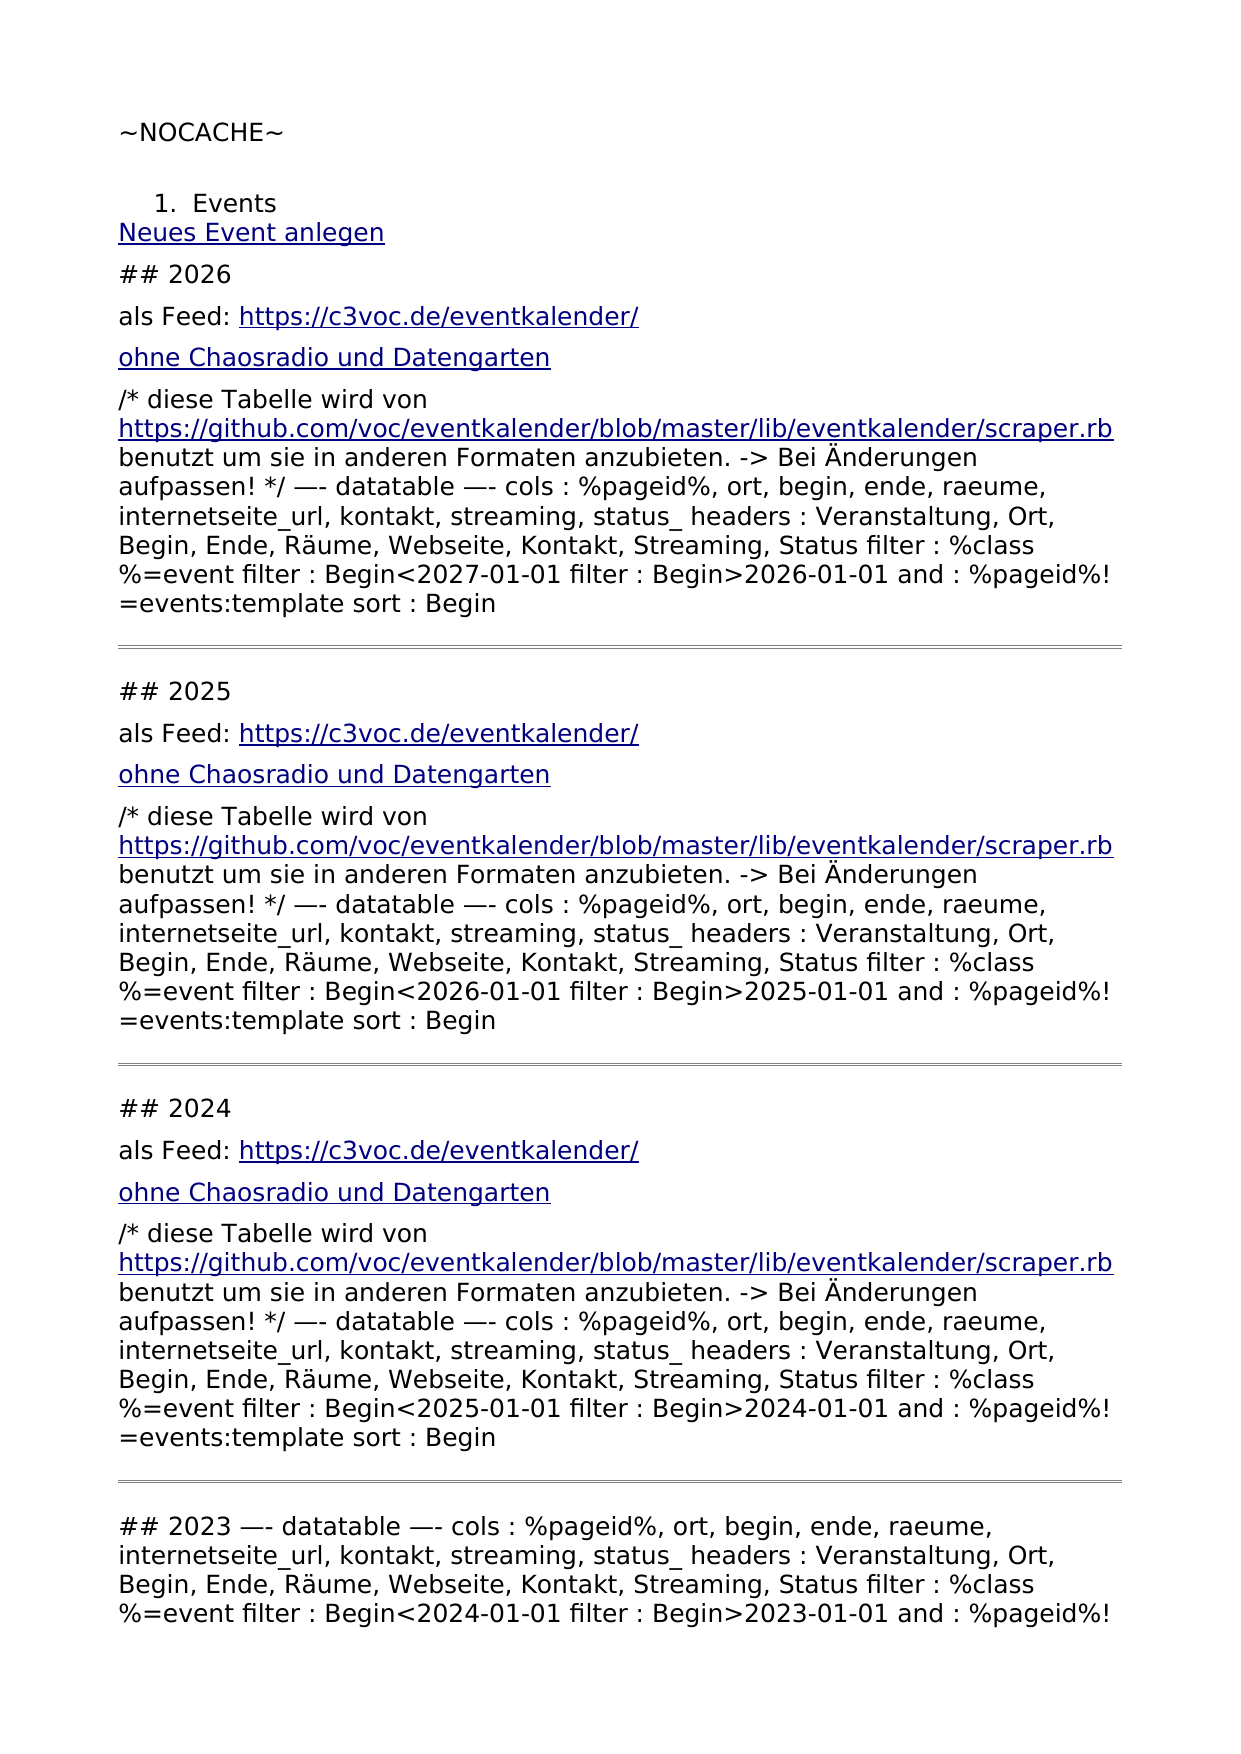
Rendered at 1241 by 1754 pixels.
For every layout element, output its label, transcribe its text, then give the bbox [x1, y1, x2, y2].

text ohne Chaosradio und Datengarten [118, 343, 1122, 373]
text ## 2026 [118, 260, 1122, 289]
text /* diese Tabelle wird von https://github.com/voc/eventkalender/blob/master/lib/eventkalender/scraper.rb benutzt um sie in anderen Formaten anzubieten. -> Bei Änderungen aufpassen! */ —- datatable —- cols : %pageid%, ort, begin, ende, raeume, internetseite_url, kontakt, streaming, status_ headers : Veranstaltung, Ort, Begin, Ende, Räume, Webseite, Kontakt, Streaming, Status filter : %class%=event filter : Begin<2027-01-01 filter : Begin>2026-01-01 and : %pageid%!=events:template sort : Begin [118, 385, 1122, 618]
text als Feed: https://c3voc.de/eventkalender/ [118, 1136, 1122, 1165]
text ## 2024 [118, 1094, 1122, 1124]
text ohne Chaosradio und Datengarten [118, 761, 1122, 790]
text ## 2025 [118, 677, 1122, 706]
text als Feed: https://c3voc.de/eventkalender/ [118, 719, 1122, 748]
list Events [177, 189, 1122, 218]
text ## 2023 —- datatable —- cols : %pageid%, ort, begin, ende, raeume, internetseite_url, kontakt, streaming, status_ headers : Veranstaltung, Ort, Begin, Ende, Räume, Webseite, Kontakt, Streaming, Status filter : %class%=event filter : Begin<2024-01-01 filter : Begin>2023-01-01 and : %pageid%! [118, 1512, 1122, 1628]
text ohne Chaosradio und Datengarten [118, 1178, 1122, 1207]
text ~NOCACHE~ [118, 118, 1122, 147]
text /* diese Tabelle wird von https://github.com/voc/eventkalender/blob/master/lib/eventkalender/scraper.rb benutzt um sie in anderen Formaten anzubieten. -> Bei Änderungen aufpassen! */ —- datatable —- cols : %pageid%, ort, begin, ende, raeume, internetseite_url, kontakt, streaming, status_ headers : Veranstaltung, Ort, Begin, Ende, Räume, Webseite, Kontakt, Streaming, Status filter : %class%=event filter : Begin<2025-01-01 filter : Begin>2024-01-01 and : %pageid%!=events:template sort : Begin [118, 1219, 1122, 1453]
text Neues Event anlegen [118, 218, 1122, 248]
text als Feed: https://c3voc.de/eventkalender/ [118, 302, 1122, 331]
text /* diese Tabelle wird von https://github.com/voc/eventkalender/blob/master/lib/eventkalender/scraper.rb benutzt um sie in anderen Formaten anzubieten. -> Bei Änderungen aufpassen! */ —- datatable —- cols : %pageid%, ort, begin, ende, raeume, internetseite_url, kontakt, streaming, status_ headers : Veranstaltung, Ort, Begin, Ende, Räume, Webseite, Kontakt, Streaming, Status filter : %class%=event filter : Begin<2026-01-01 filter : Begin>2025-01-01 and : %pageid%!=events:template sort : Begin [118, 802, 1122, 1036]
